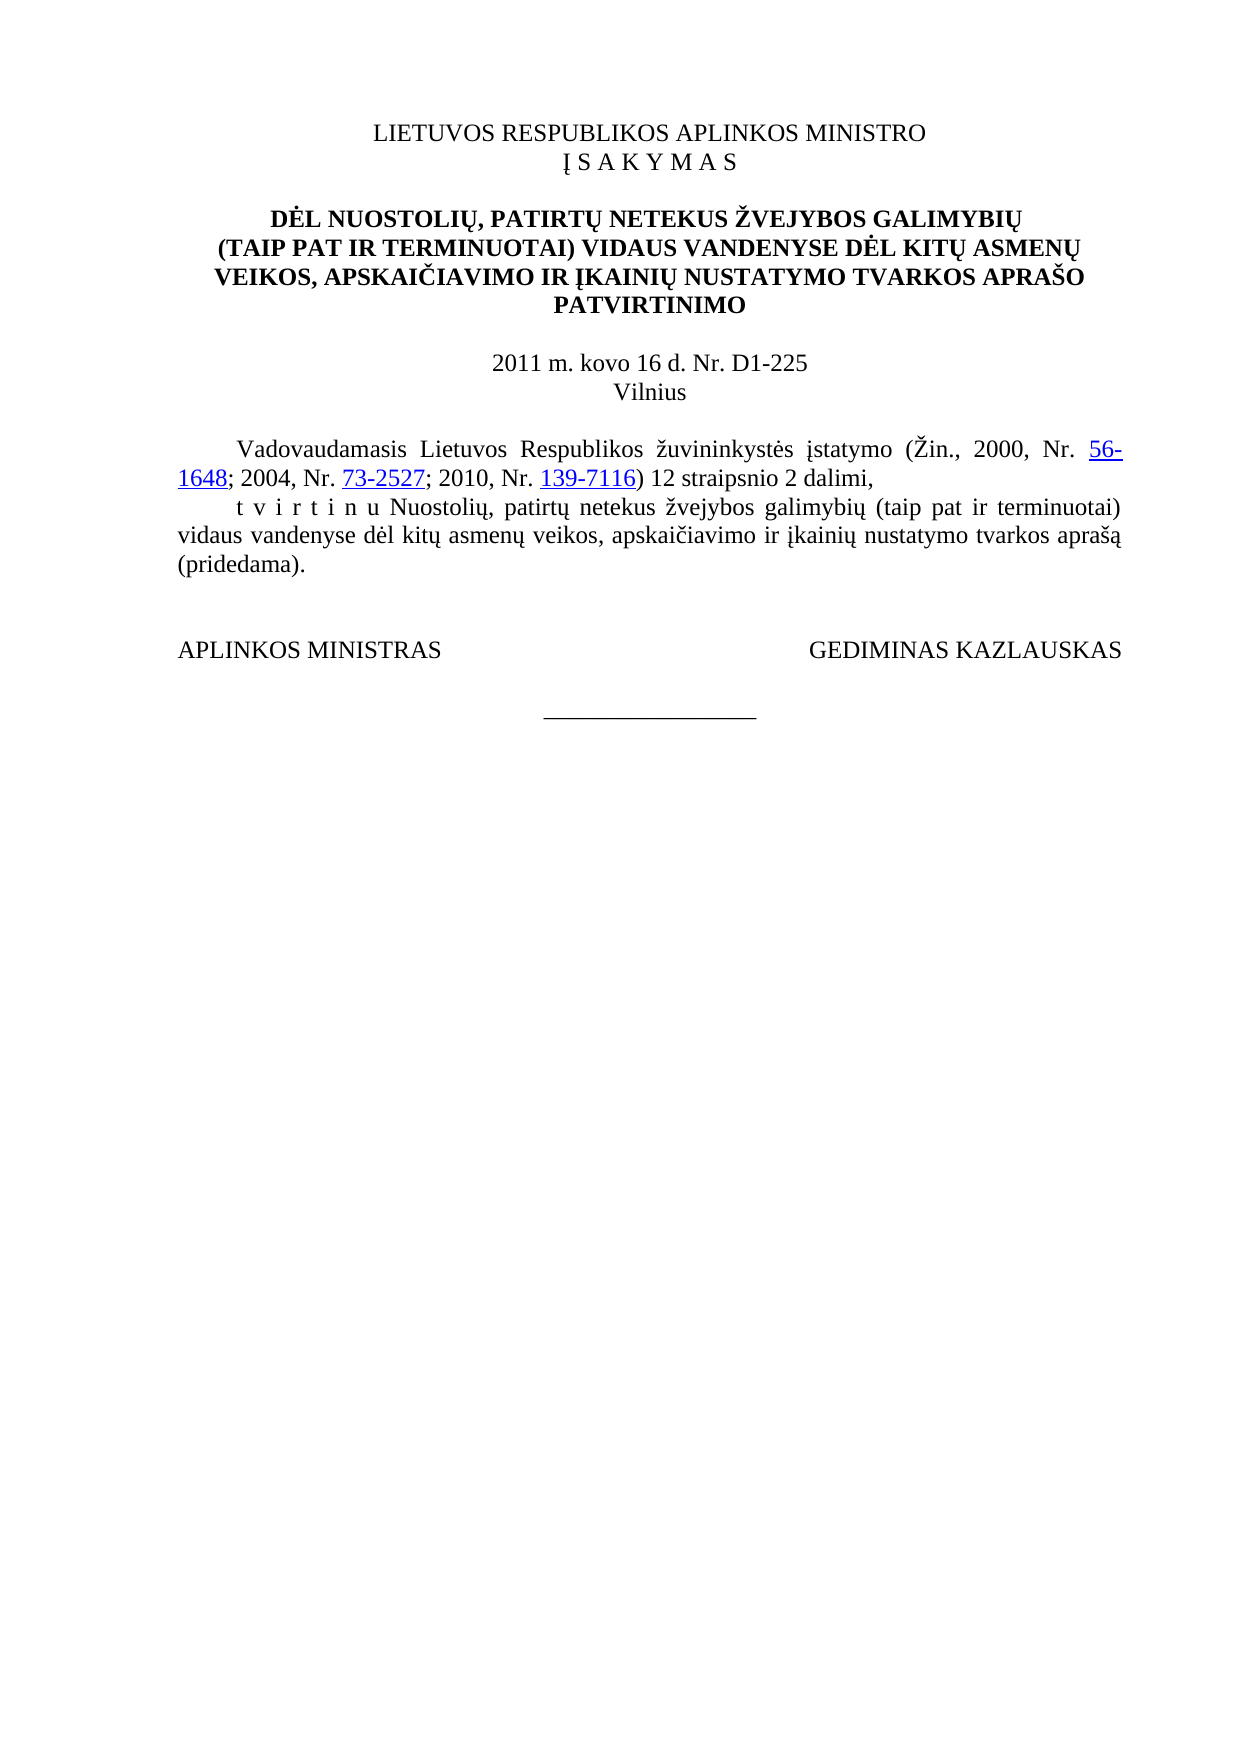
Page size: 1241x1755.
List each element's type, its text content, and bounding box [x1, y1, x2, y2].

text Vadovaudamasis Lietuvos Respublikos žuvininkystės įstatymo (Žin., 2000, Nr. 56-1648; 2004, Nr. 73-2527; 2010, Nr. 139-7116) 12 straipsnio 2 dalimi, [177, 434, 1122, 492]
text t v i r t i n u Nuostolių, patirtų netekus žvejybos galimybių (taip pat ir terminuotai) vidaus vandenyse dėl kitų asmenų veikos, apskaičiavimo ir įkainių nustatymo tvarkos aprašą (pridedama). [177, 492, 1122, 578]
text Vilnius [177, 377, 1122, 406]
text Aplinkos ministras Gediminas Kazlauskas [177, 636, 1122, 664]
text Į S A K Y M A S [177, 147, 1122, 176]
text DĖL NUOSTOLIŲ, PATIRTŲ NETEKUS ŽVEJYBOS GALIMYBIŲ (TAIP PAT IR TERMINUOTAI) VIDAUS VANDENYSE DĖL KITŲ ASMENŲ VEIKOS, APSKAIČIAVIMO IR ĮKAINIŲ NUSTATYMO TVARKOS APRAŠO PATVIRTINIMO [177, 204, 1122, 319]
text _________________ [177, 693, 1122, 722]
text 2011 m. kovo 16 d. Nr. D1-225 [177, 348, 1122, 377]
text LIETUVOS RESPUBLIKOS APLINKOS MINISTRO [177, 118, 1122, 147]
